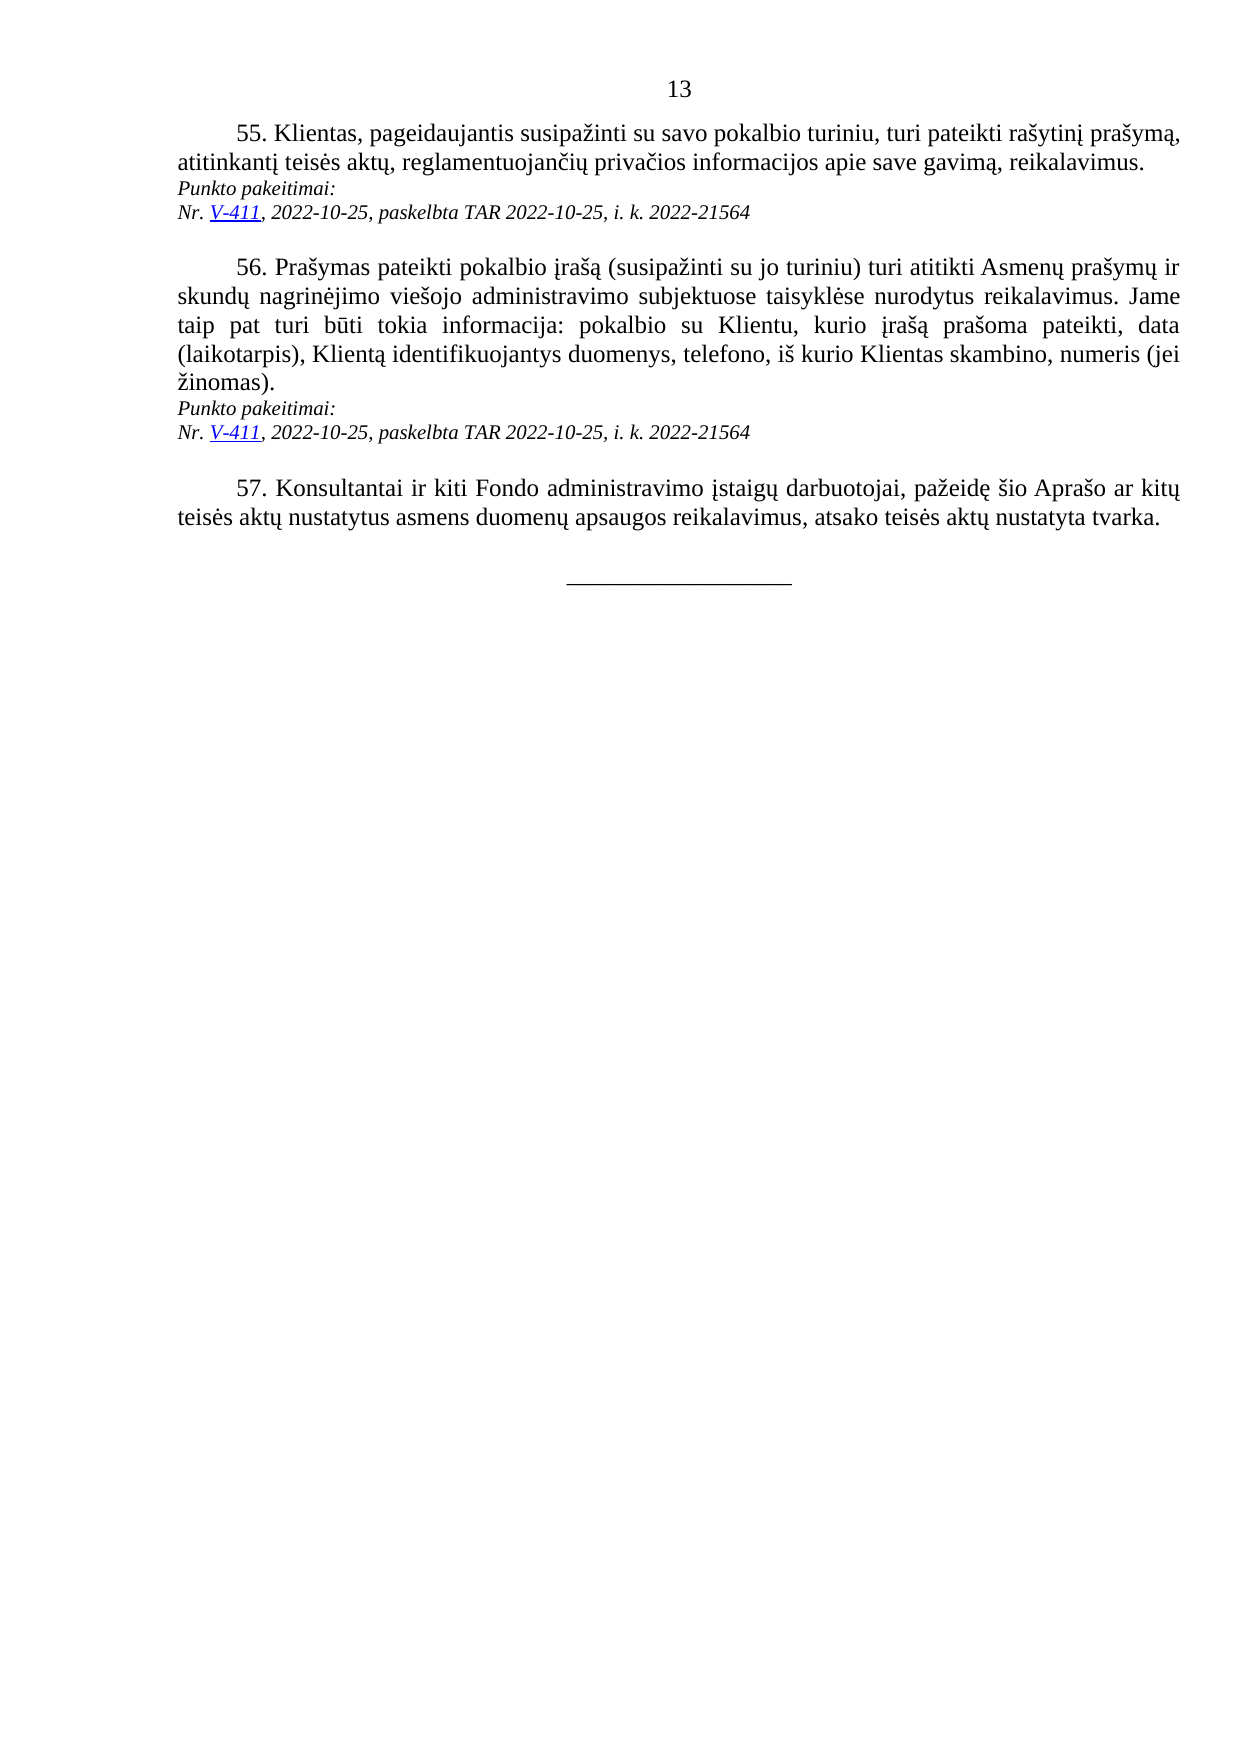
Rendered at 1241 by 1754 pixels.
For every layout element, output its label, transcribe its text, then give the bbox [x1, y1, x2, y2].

text 57. Konsultantai ir kiti Fondo administravimo įstaigų darbuotojai, pažeidę šio Aprašo ar kitų teisės aktų nustatytus asmens duomenų apsaugos reikalavimus, atsako teisės aktų nustatyta tvarka. [177, 473, 1181, 531]
text 55. Klientas, pageidaujantis susipažinti su savo pokalbio turiniu, turi pateikti rašytinį prašymą, atitinkantį teisės aktų, reglamentuojančių privačios informacijos apie save gavimą, reikalavimus. [177, 118, 1181, 176]
text Nr. V-411, 2022-10-25, paskelbta TAR 2022-10-25, i. k. 2022-21564 [177, 420, 1181, 444]
text __________________ [177, 559, 1181, 588]
text 56. Prašymas pateikti pokalbio įrašą (susipažinti su jo turiniu) turi atitikti Asmenų prašymų ir skundų nagrinėjimo viešojo administravimo subjektuose taisyklėse nurodytus reikalavimus. Jame taip pat turi būti tokia informacija: pokalbio su Klientu, kurio įrašą prašoma pateikti, data (laikotarpis), Klientą identifikuojantys duomenys, telefono, iš kurio Klientas skambino, numeris (jei žinomas). [177, 252, 1181, 396]
text Punkto pakeitimai: [177, 176, 1181, 200]
text Nr. V-411, 2022-10-25, paskelbta TAR 2022-10-25, i. k. 2022-21564 [177, 200, 1181, 224]
text Punkto pakeitimai: [177, 396, 1181, 420]
